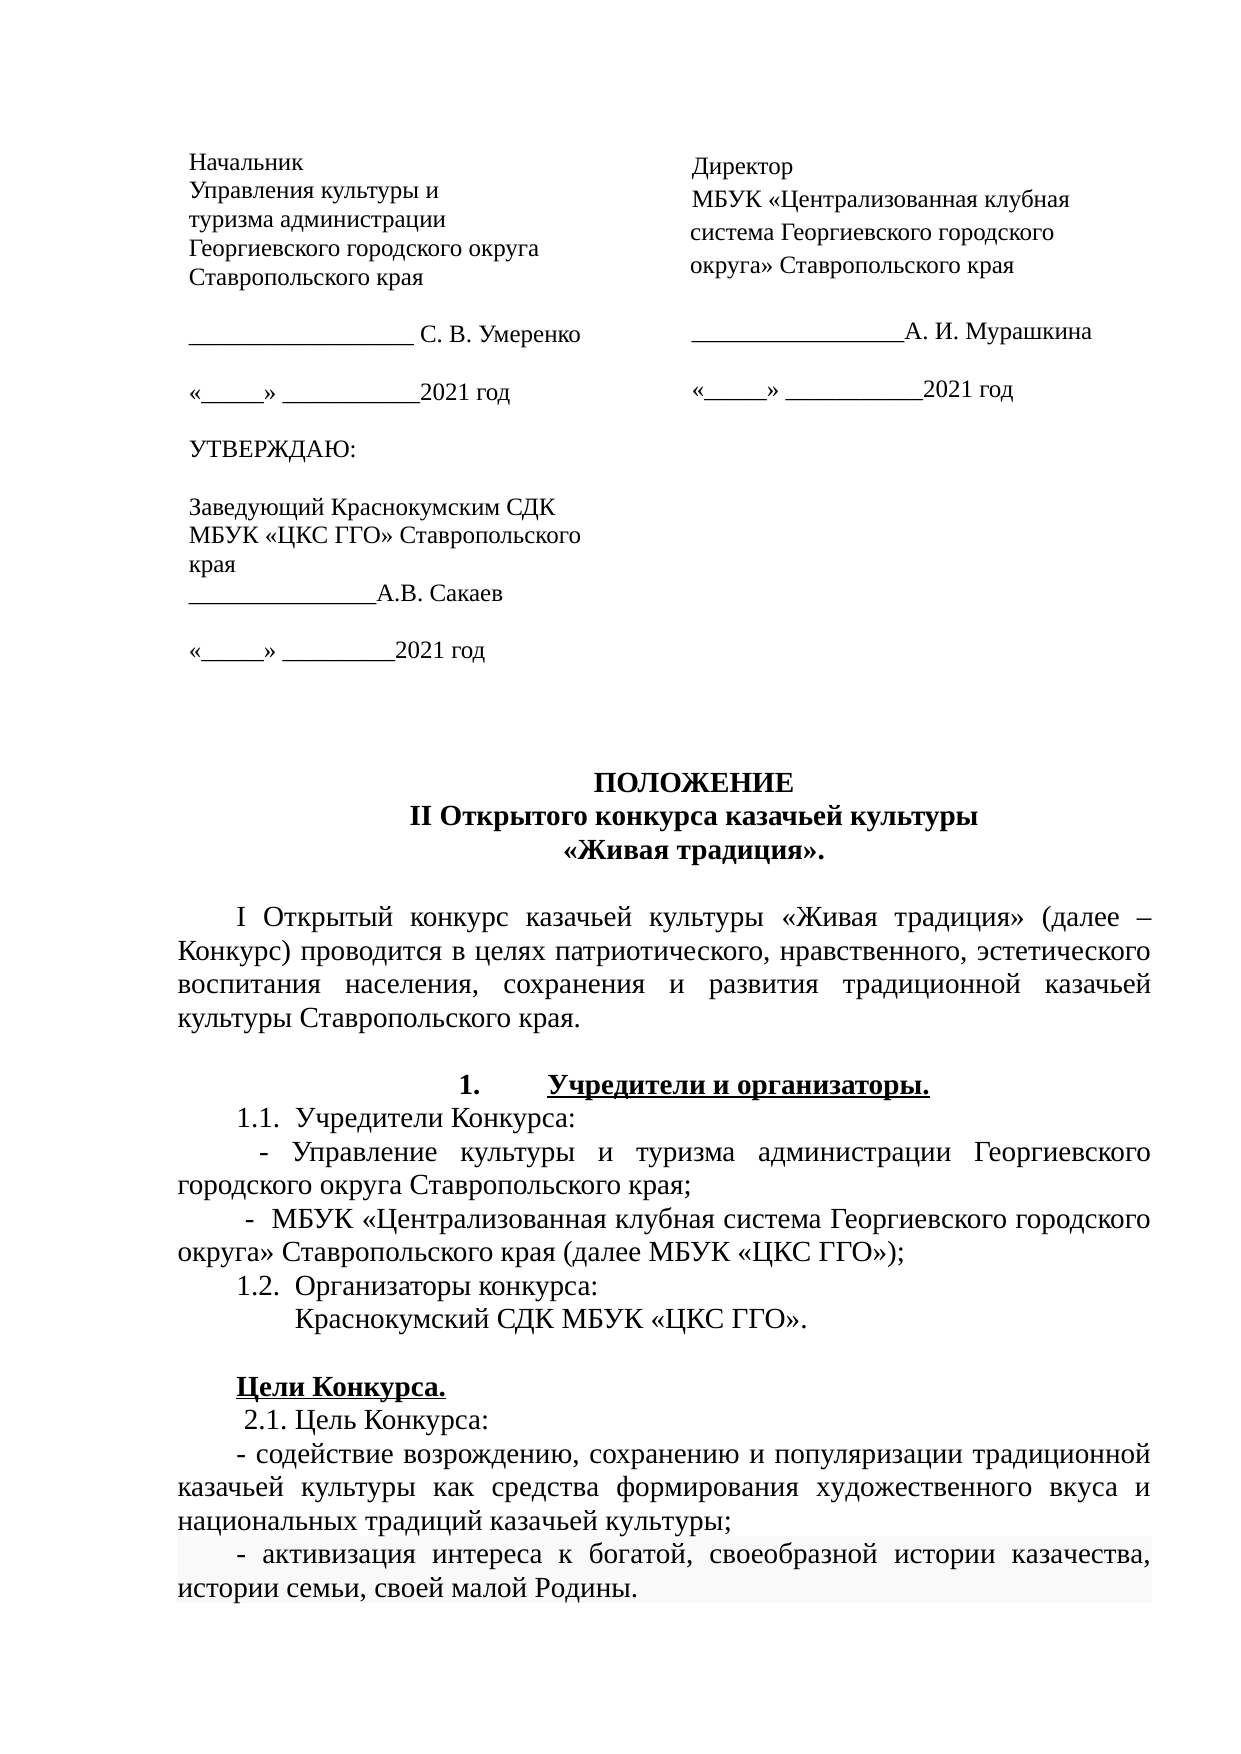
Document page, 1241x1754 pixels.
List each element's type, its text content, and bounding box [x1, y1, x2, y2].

list Учредители и организаторы. [177, 1067, 1152, 1100]
text «Живая традиция». [177, 832, 1152, 866]
text - Управление культуры и туризма администрации Георгиевского городского округа Ставропольского края; [177, 1134, 1152, 1201]
text I Открытый конкурс казачьей культуры «Живая традиция» (далее – Конкурс) проводится в целях патриотического, нравственного, эстетического воспитания населения, сохранения и развития традиционной казачьей культуры Ставропольского края. [177, 899, 1152, 1033]
text ПОЛОЖЕНИЕ [177, 765, 1152, 798]
text 1.1. Учредители Конкурса: [177, 1100, 1152, 1134]
table_cell [679, 406, 1115, 664]
table_cell [605, 406, 679, 664]
text 1.2. Организаторы конкурса: [177, 1268, 1152, 1302]
table_header [605, 118, 679, 406]
text II Открытого конкурса казачьей культуры [177, 798, 1152, 832]
text - содействие возрождению, сохранению и популяризации традиционной казачьей культуры как средства формирования художественного вкуса и национальных традиций казачьей культуры; [177, 1436, 1152, 1536]
text Цели Конкурса. [236, 1369, 1152, 1402]
table_header Директор МБУК «Централизованная клубная система Георгиевского городского округа» Ставропольского края _________________А. И. Мурашкина «_____» ___________2021 год [679, 118, 1115, 406]
text - МБУК «Централизованная клубная система Георгиевского городского округа» Ставропольского края (далее МБУК «ЦКС ГГО»); [177, 1201, 1152, 1268]
table_cell УТВЕРЖДАЮ: Заведующий Краснокумским СДК МБУК «ЦКС ГГО» Ставропольского края _______________А.В. Сакаев «_____» _________2021 год [177, 406, 605, 664]
text 2.1. Цель Конкурса: [177, 1402, 1152, 1436]
text - активизация интереса к богатой, своеобразной истории казачества, истории семьи, своей малой Родины. [177, 1536, 1152, 1603]
table_header Начальник Управления культуры и туризма администрации Георгиевского городского округа Ставропольского края __________________ С. В. Умеренко «_____» ___________2021 год [177, 118, 605, 406]
text Краснокумский СДК МБУК «ЦКС ГГО». [177, 1302, 1152, 1335]
